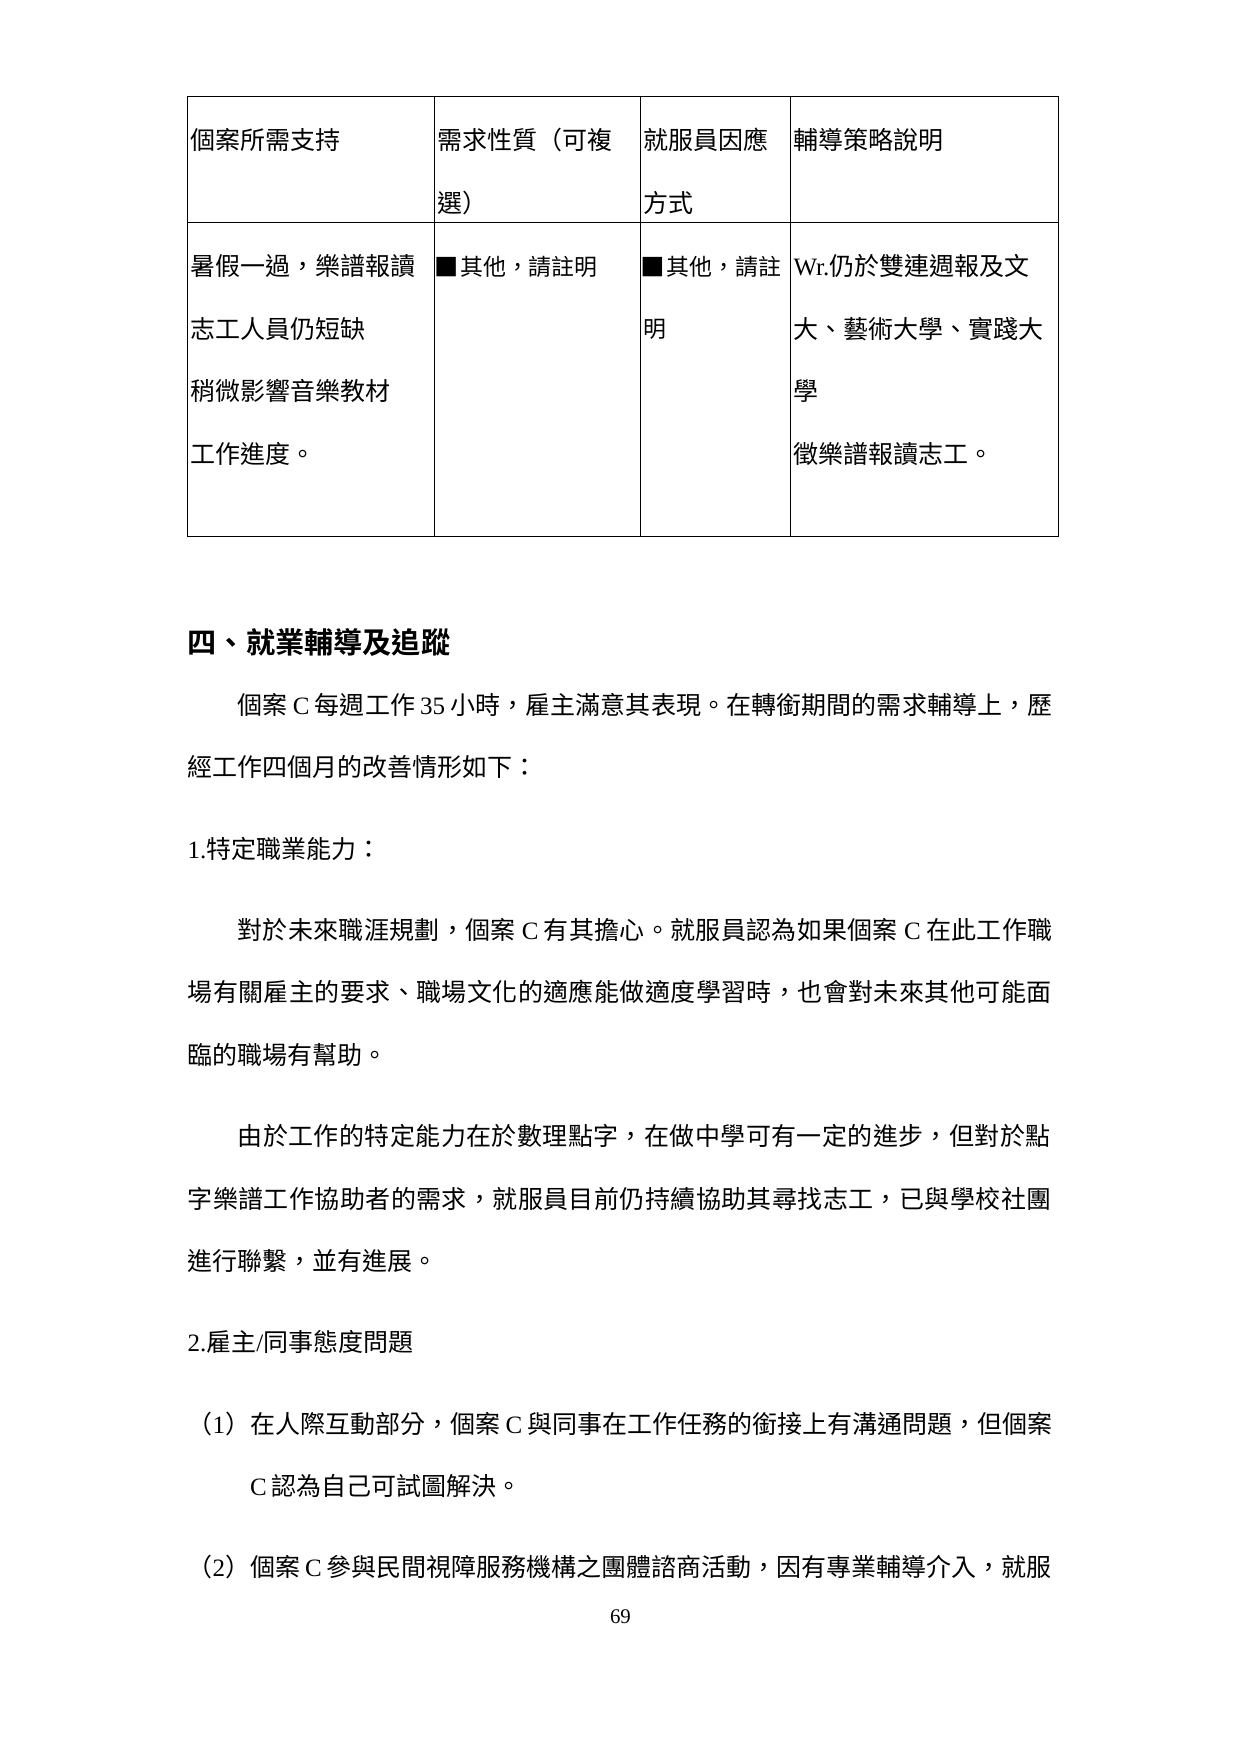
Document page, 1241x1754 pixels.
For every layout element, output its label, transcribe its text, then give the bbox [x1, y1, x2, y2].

text （1）在人際互動部分，個案C與同事在工作任務的銜接上有溝通問題，但個案C認為自己可試圖解決。 [187, 1381, 1053, 1506]
text 1.特定職業能力： [187, 806, 1053, 868]
text 由於工作的特定能力在於數理點字，在做中學可有一定的進步，但對於點字樂譜工作協助者的需求，就服員目前仍持續協助其尋找志工，已與學校社團進行聯繫，並有進展。 [187, 1093, 1053, 1281]
table_cell Wr.仍於雙連週報及文大、藝術大學、實踐大學 徵樂譜報讀志工。 [791, 223, 1058, 536]
text （2）個案C參與民間視障服務機構之團體諮商活動，因有專業輔導介入，就服 [187, 1524, 1053, 1587]
table_cell 暑假一過，樂譜報讀志工人員仍短缺 稍微影響音樂教材 工作進度。 [188, 223, 434, 536]
table_header 需求性質（可複選） [435, 97, 640, 222]
table_header 輔導策略說明 [791, 97, 1058, 222]
text 對於未來職涯規劃，個案C有其擔心。就服員認為如果個案C在此工作職場有關雇主的要求、職場文化的適應能做適度學習時，也會對未來其他可能面臨的職場有幫助。 [187, 887, 1053, 1074]
text 2.雇主/同事態度問題 [187, 1299, 1053, 1362]
table_cell 其他，請註明 [435, 223, 640, 536]
table_header 個案所需支持 [188, 97, 434, 222]
text 四、就業輔導及追蹤 [187, 599, 994, 662]
text 個案C每週工作35小時，雇主滿意其表現。在轉銜期間的需求輔導上，歷經工作四個月的改善情形如下： [187, 662, 1053, 787]
table_cell 其他，請註明 [641, 223, 790, 536]
table_header 就服員因應方式 [641, 97, 790, 222]
